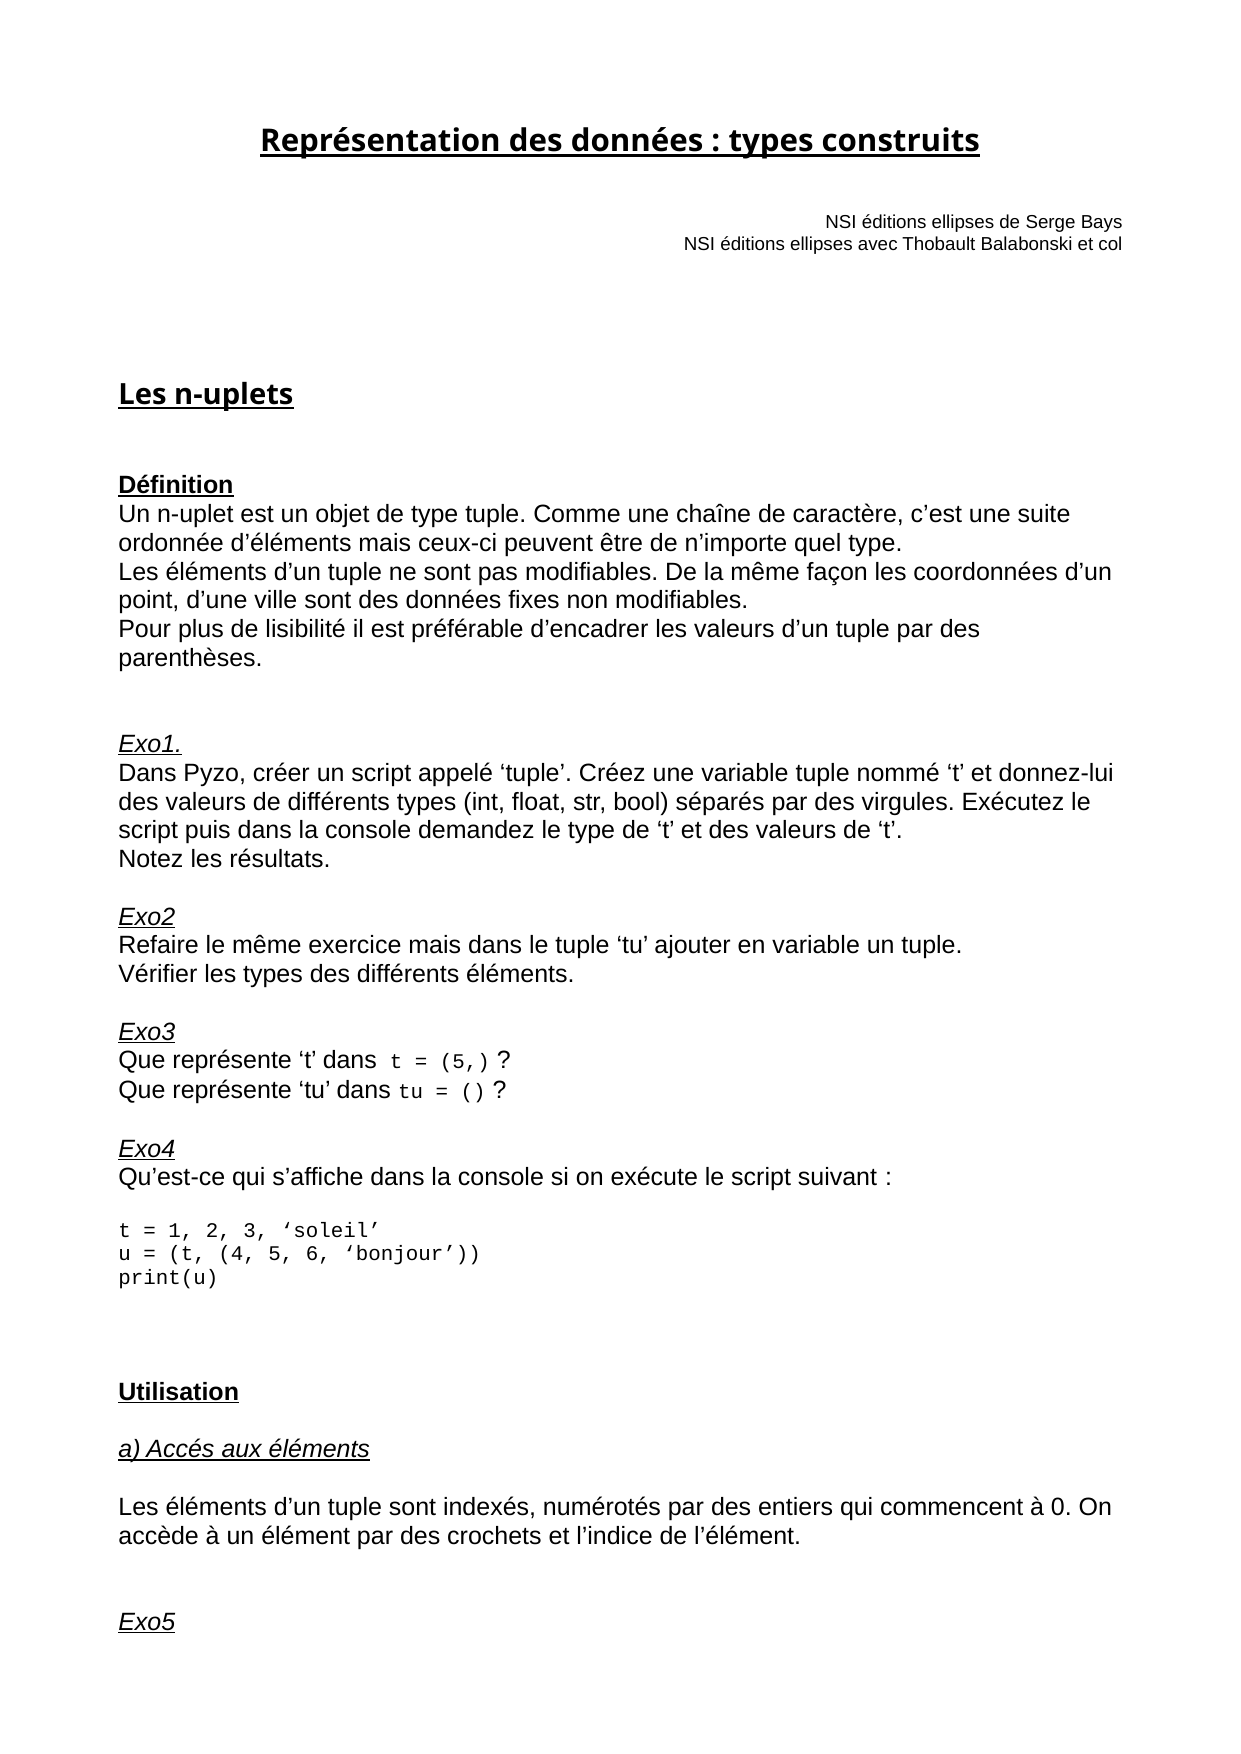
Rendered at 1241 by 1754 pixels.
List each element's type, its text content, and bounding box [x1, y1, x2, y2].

text Exo5 [118, 1607, 1122, 1636]
text print(u) [118, 1267, 1122, 1291]
text Que représente ‘t’ dans t = (5,) ? [118, 1045, 1122, 1075]
text Pour plus de lisibilité il est préférable d’encadrer les valeurs d’un tuple par des parenthèses. [118, 614, 1122, 672]
text Les éléments d’un tuple sont indexés, numérotés par des entiers qui commencent à 0. On accède à un élément par des crochets et l’indice de l’élément. [118, 1492, 1122, 1549]
text Les n-uplets [118, 373, 1122, 413]
text Exo1. [118, 729, 1122, 758]
text Refaire le même exercice mais dans le tuple ‘tu’ ajouter en variable un tuple. [118, 930, 1122, 959]
text Un n-uplet est un objet de type tuple. Comme une chaîne de caractère, c’est une suite ordonnée d’éléments mais ceux-ci peuvent être de n’importe quel type. [118, 499, 1122, 557]
text Exo3 [118, 1017, 1122, 1045]
text Exo4 [118, 1133, 1122, 1162]
text NSI éditions ellipses avec Thobault Balabonski et col [118, 233, 1122, 254]
text Exo2 [118, 902, 1122, 930]
text Vérifier les types des différents éléments. [118, 959, 1122, 988]
text Que représente ‘tu’ dans tu = () ? [118, 1075, 1122, 1105]
text u = (t, (4, 5, 6, ‘bonjour’)) [118, 1243, 1122, 1267]
text Dans Pyzo, créer un script appelé ‘tuple’. Créez une variable tuple nommé ‘t’ et donnez-lui des valeurs de différents types (int, float, str, bool) séparés par des virgules. Exécutez le script puis dans la console demandez le type de ‘t’ et des valeurs de ‘t’. [118, 758, 1122, 844]
text a) Accés aux éléments [118, 1434, 1122, 1463]
text Définition [118, 470, 1122, 499]
text Représentation des données : types construits [118, 118, 1122, 161]
text Notez les résultats. [118, 844, 1122, 873]
text t = 1, 2, 3, ‘soleil’ [118, 1220, 1122, 1243]
text Qu’est-ce qui s’affiche dans la console si on exécute le script suivant : [118, 1162, 1122, 1191]
text NSI éditions ellipses de Serge Bays [118, 211, 1122, 233]
text Utilisation [118, 1377, 1122, 1406]
text Les éléments d’un tuple ne sont pas modifiables. De la même façon les coordonnées d’un point, d’une ville sont des données fixes non modifiables. [118, 557, 1122, 614]
